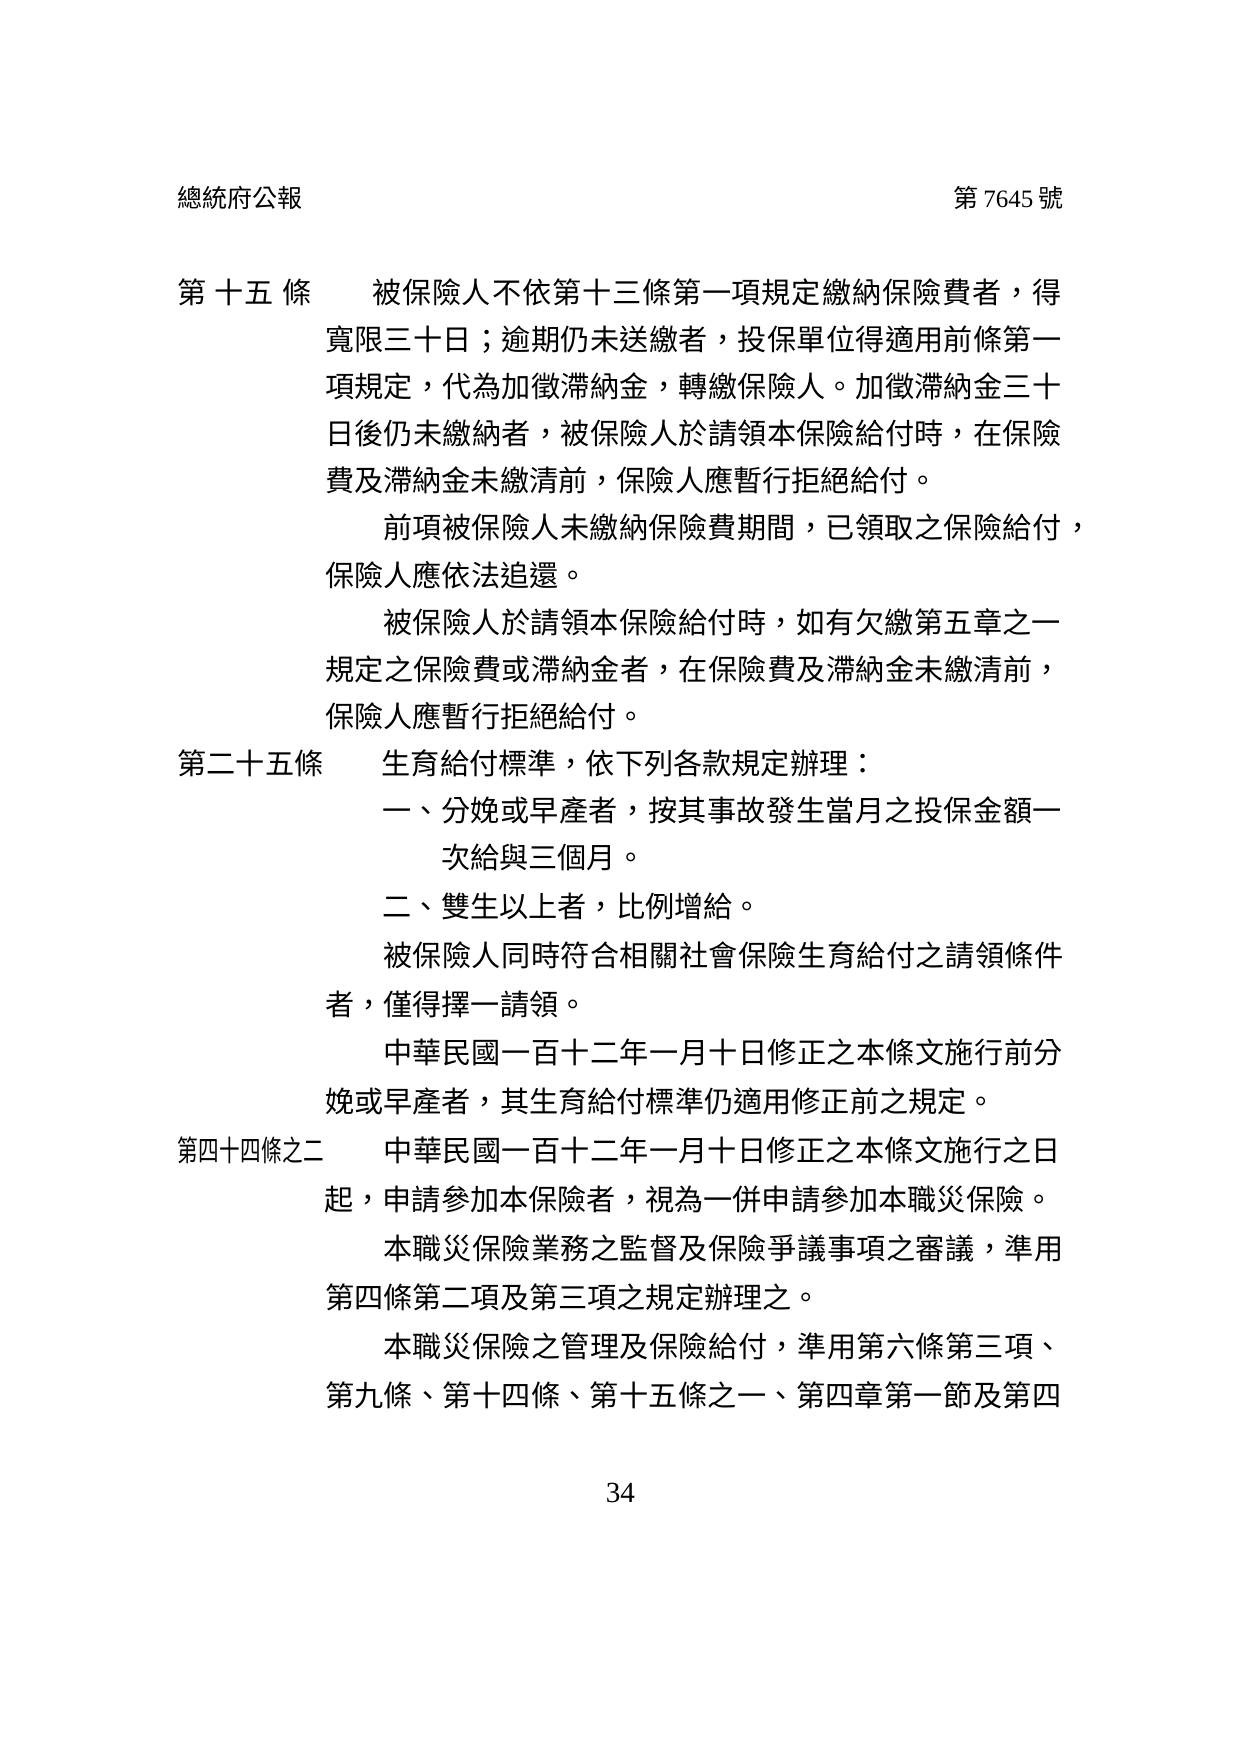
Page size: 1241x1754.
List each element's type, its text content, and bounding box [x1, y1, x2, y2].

text 第二十五條 生育給付標準，依下列各款規定辦理： [177, 737, 1063, 784]
text 第四十四條之二 中華民國一百十二年一月十日修正之本條文施行之日起，申請參加本保險者，視為一併申請參加本職災保險。 [177, 1123, 1063, 1221]
text 前項被保險人未繳納保險費期間，已領取之保險給付，保險人應依法追還。 [325, 501, 1063, 595]
text 被保險人同時符合相關社會保險生育給付之請領條件者，僅得擇一請領。 [325, 927, 1063, 1025]
text 第 十五 條 被保險人不依第十三條第一項規定繳納保險費者，得寬限三十日；逾期仍未送繳者，投保單位得適用前條第一項規定，代為加徵滯納金，轉繳保險人。加徵滯納金三十日後仍未繳納者，被保險人於請領本保險給付時，在保險費及滯納金未繳清前，保險人應暫行拒絕給付。 [177, 266, 1063, 501]
text 二、 雙生以上者，比例增給。 [382, 878, 1063, 927]
text 本職災保險之管理及保險給付，準用第六條第三項、第九條、第十四條、第十五條之一、第四章第一節及第四 [325, 1318, 1063, 1416]
text 中華民國一百十二年一月十日修正之本條文施行前分娩或早產者，其生育給付標準仍適用修正前之規定。 [325, 1025, 1063, 1123]
text 一、 分娩或早產者，按其事故發生當月之投保金額一次給與三個月。 [382, 784, 1063, 878]
text 本職災保險業務之監督及保險爭議事項之審議，準用第四條第二項及第三項之規定辦理之。 [325, 1221, 1063, 1318]
text 被保險人於請領本保險給付時，如有欠繳第五章之一規定之保險費或滯納金者，在保險費及滯納金未繳清前，保險人應暫行拒絕給付。 [325, 595, 1063, 737]
